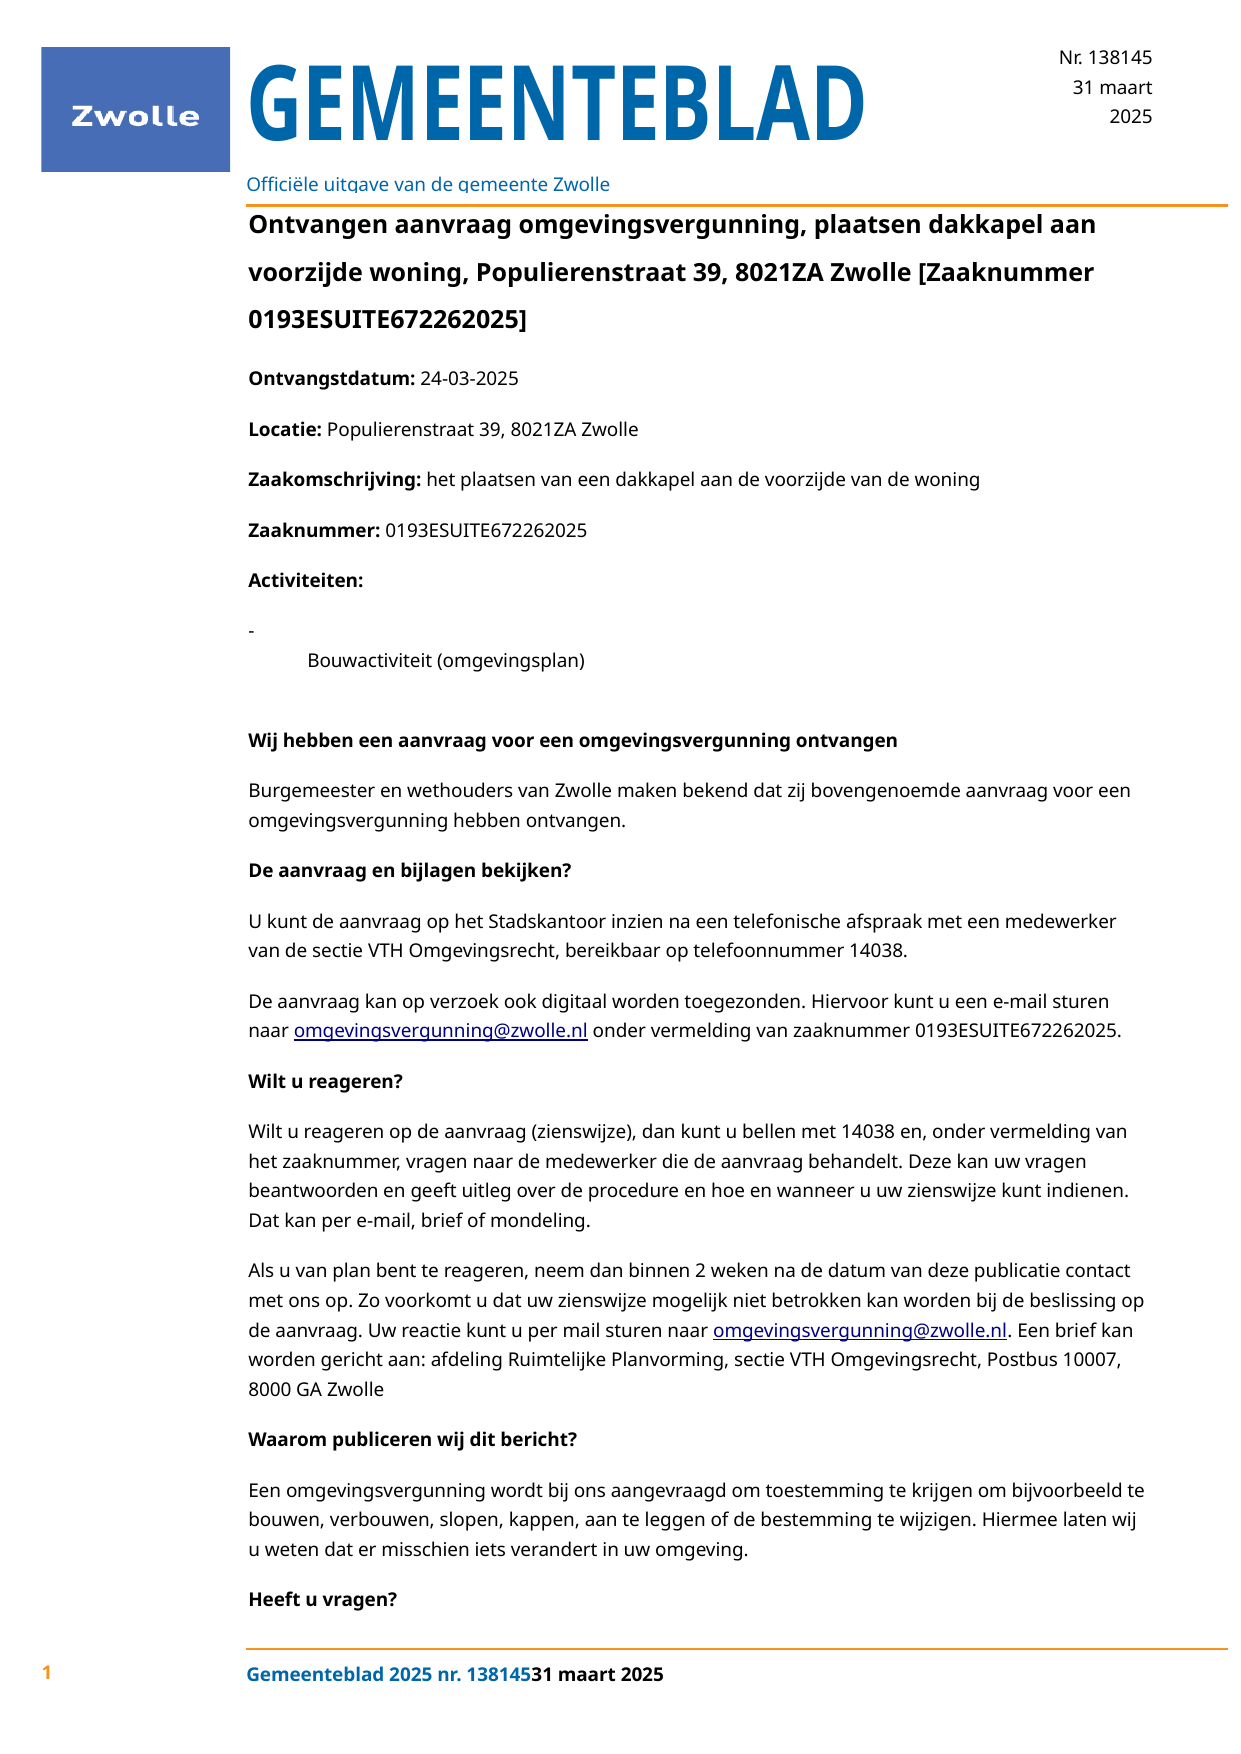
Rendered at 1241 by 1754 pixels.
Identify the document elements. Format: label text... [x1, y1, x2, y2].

text U kunt de aanvraag op het Stadskantoor inzien na een telefonische afspraak met een medewerker van de sectie VTH Omgevingsrecht, bereikbaar op telefoonnummer 14038. [248, 908, 1152, 963]
text Wilt u reageren op de aanvraag (zienswijze), dan kunt u bellen met 14038 en, onder vermelding van het zaaknummer, vragen naar de medewerker die de aanvraag behandelt. Deze kan uw vragen beantwoorden en geeft uitleg over de procedure en hoe en wanneer u uw zienswijze kunt indienen. Dat kan per e-mail, brief of mondeling. [248, 1118, 1152, 1233]
text Locatie: Populierenstraat 39, 8021ZA Zwolle [248, 416, 1152, 442]
text Wij hebben een aanvraag voor een omgevingsvergunning ontvangen [248, 727, 1152, 753]
text De aanvraag kan op verzoek ook digitaal worden toegezonden. Hiervoor kunt u een e-mail sturen naar omgevingsvergunning@zwolle.nl onder vermelding van zaaknummer 0193ESUITE672262025. [248, 988, 1152, 1043]
text Heeft u vragen? [248, 1586, 1152, 1612]
list Bouwactiviteit (omgevingsplan) [248, 647, 1152, 673]
text Ontvangen aanvraag omgevingsvergunning, plaatsen dakkapel aan voorzijde woning, Populierenstraat 39, 8021ZA Zwolle [Zaaknummer 0193ESUITE672262025] [248, 207, 1152, 336]
text Wilt u reageren? [248, 1068, 1152, 1094]
text De aanvraag en bijlagen bekijken? [248, 858, 1152, 883]
text Waarom publiceren wij dit bericht? [248, 1426, 1152, 1452]
text Zaakomschrijving: het plaatsen van een dakkapel aan de voorzijde van de woning [248, 466, 1152, 492]
text Ontvangstdatum: 24-03-2025 [248, 366, 1152, 391]
text Activiteiten: [248, 567, 1152, 593]
picture [41, 47, 231, 172]
text Zaaknummer: 0193ESUITE672262025 [248, 517, 1152, 542]
text Als u van plan bent te reageren, neem dan binnen 2 weken na de datum van deze publicatie contact met ons op. Zo voorkomt u dat uw zienswijze mogelijk niet betrokken kan worden bij de beslissing op de aanvraag. Uw reactie kunt u per mail sturen naar omgevingsvergunning@zwolle.nl. Een brief kan worden gericht aan: afdeling Ruimtelijke Planvorming, sectie VTH Omgevingsrecht, Postbus 10007, 8000 GA Zwolle [248, 1258, 1152, 1402]
text Een omgevingsvergunning wordt bij ons aangevraagd om toestemming te krijgen om bijvoorbeeld te bouwen, verbouwen, slopen, kappen, aan te leggen of de bestemming te wijzigen. Hiermee laten wij u weten dat er misschien iets verandert in uw omgeving. [248, 1477, 1152, 1562]
text Burgemeester en wethouders van Zwolle maken bekend dat zij bovengenoemde aanvraag voor een omgevingsvergunning hebben ontvangen. [248, 778, 1152, 833]
